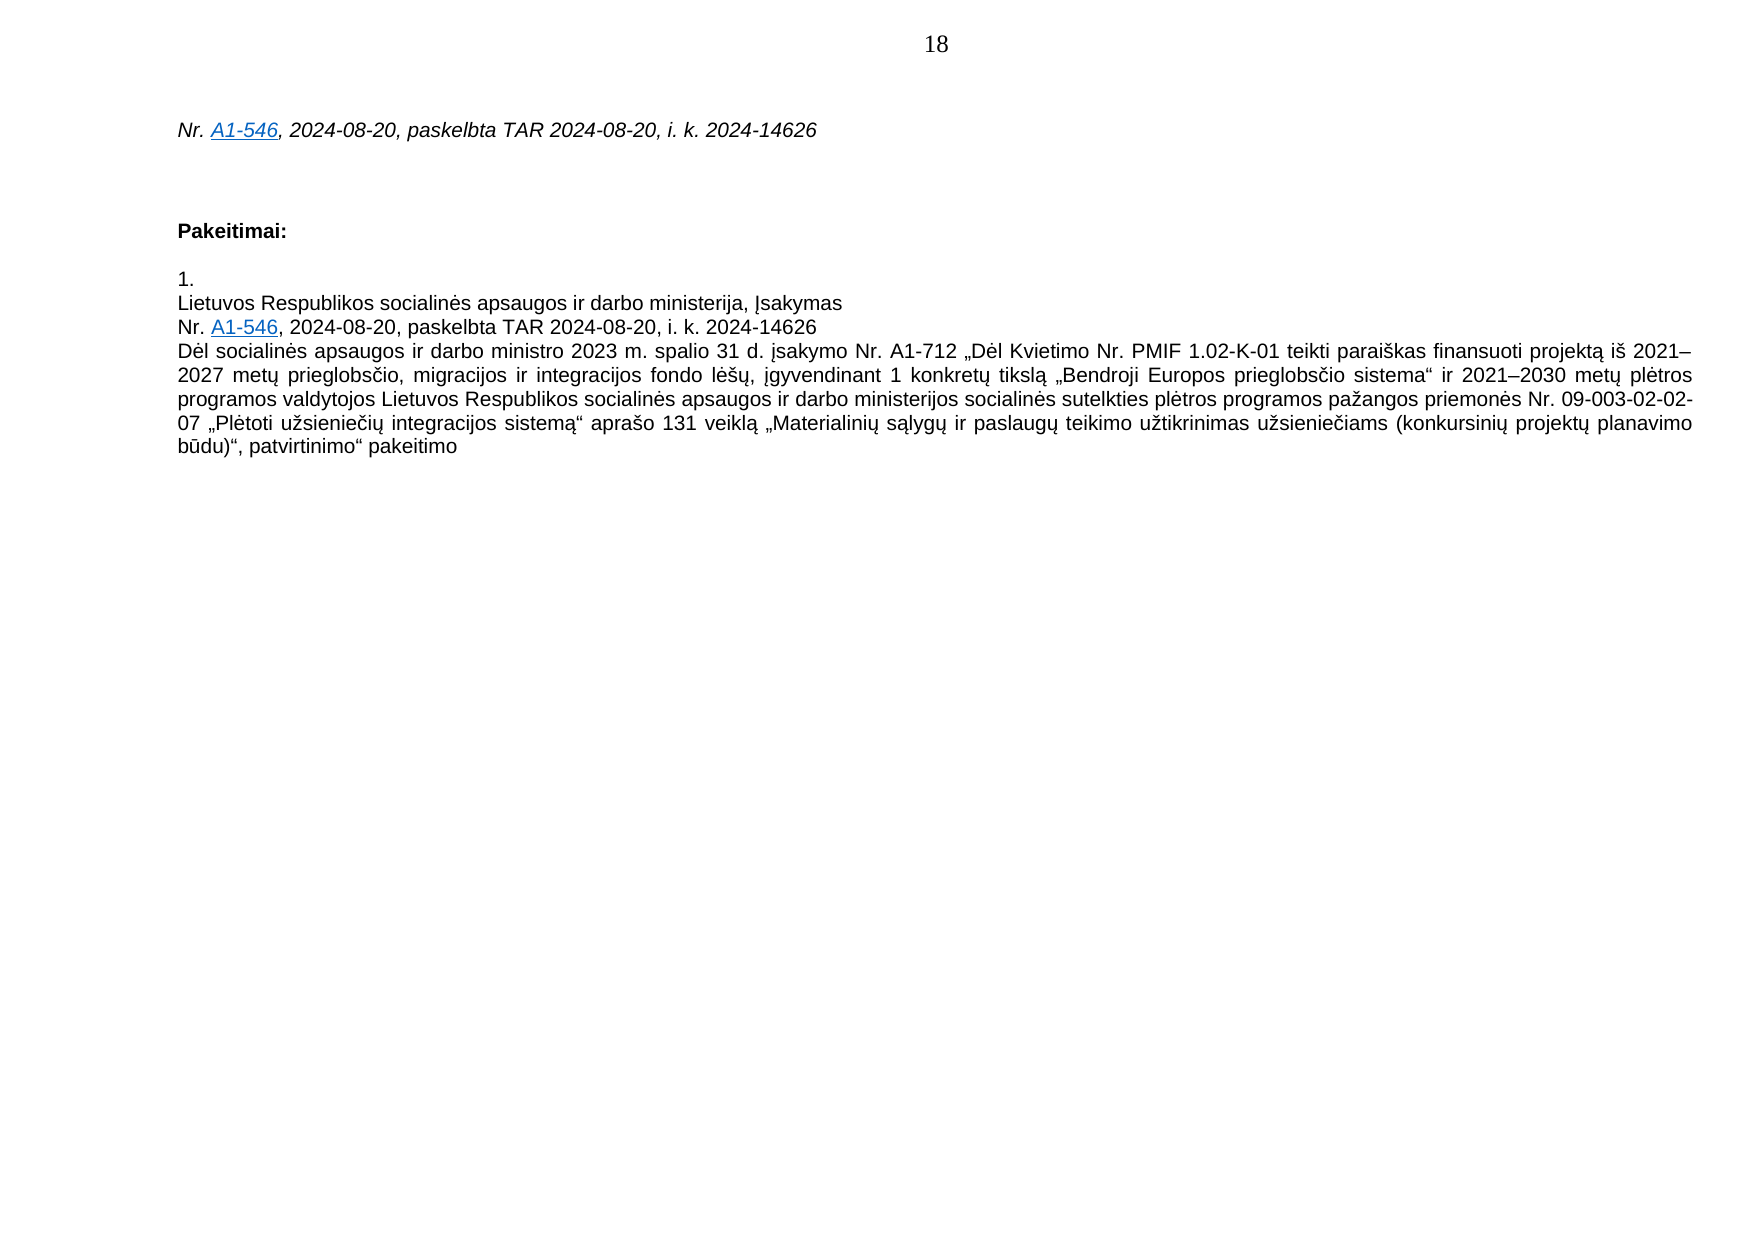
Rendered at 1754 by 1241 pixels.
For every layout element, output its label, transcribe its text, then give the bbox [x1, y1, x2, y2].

text Pakeitimai: [177, 219, 1695, 243]
text 1. [177, 267, 1695, 291]
text Nr. A1-546, 2024-08-20, paskelbta TAR 2024-08-20, i. k. 2024-14626 [177, 118, 1695, 142]
text Dėl socialinės apsaugos ir darbo ministro 2023 m. spalio 31 d. įsakymo Nr. A1-712 „Dėl Kvietimo Nr. PMIF 1.02-K-01 teikti paraiškas finansuoti projektą iš 2021–2027 metų prieglobsčio, migracijos ir integracijos fondo lėšų, įgyvendinant 1 konkretų tikslą „Bendroji Europos prieglobsčio sistema“ ir 2021–2030 metų plėtros programos valdytojos Lietuvos Respublikos socialinės apsaugos ir darbo ministerijos socialinės sutelkties plėtros programos pažangos priemonės Nr. 09-003-02-02-07 „Plėtoti užsieniečių integracijos sistemą“ aprašo 131 veiklą „Materialinių sąlygų ir paslaugų teikimo užtikrinimas užsieniečiams (konkursinių projektų planavimo būdu)“, patvirtinimo“ pakeitimo [177, 338, 1695, 458]
text Nr. A1-546, 2024-08-20, paskelbta TAR 2024-08-20, i. k. 2024-14626 [177, 314, 1695, 338]
text Lietuvos Respublikos socialinės apsaugos ir darbo ministerija, Įsakymas [177, 291, 1695, 314]
